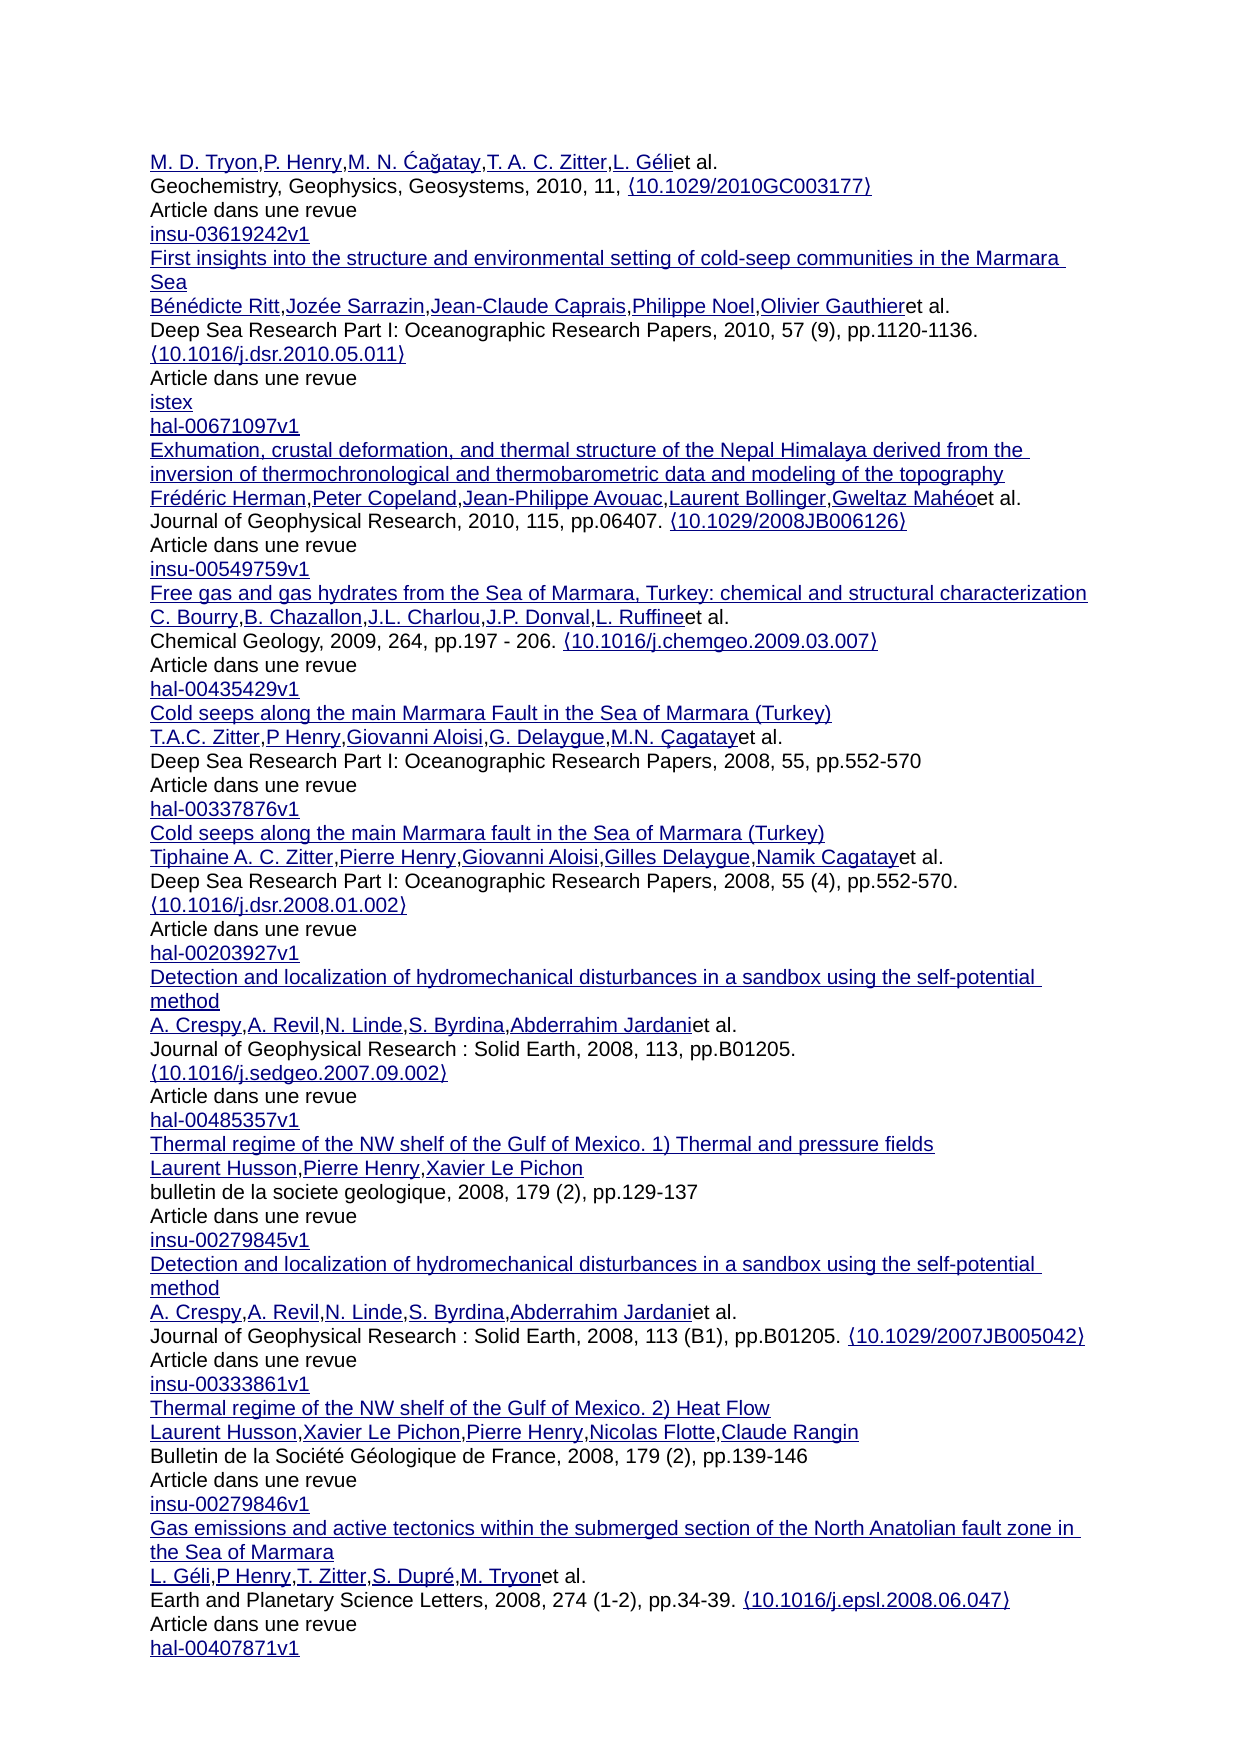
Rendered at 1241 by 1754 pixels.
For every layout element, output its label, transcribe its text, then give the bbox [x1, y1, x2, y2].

table_cell M. D. Tryon,P. Henry,M. N. Ćaǧatay,T. A. C. Zitter,L. Géliet al. Geochemistry, Geophysics, Geosystems, 2010, 11, ⟨10.1029/2010GC003177⟩ Article dans une revue insu-03619242v1 [150, 150, 1090, 246]
table_cell Detection and localization of hydromechanical disturbances in a sandbox using the self‐potential method A. Crespy,A. Revil,N. Linde,S. Byrdina,Abderrahim Jardaniet al. Journal of Geophysical Research : Solid Earth, 2008, 113, pp.B01205. ⟨10.1016/j.sedgeo.2007.09.002⟩ Article dans une revue hal-00485357v1 [150, 965, 1090, 1132]
table_cell Exhumation, crustal deformation, and thermal structure of the Nepal Himalaya derived from the inversion of thermochronological and thermobarometric data and modeling of the topography Frédéric Herman,Peter Copeland,Jean-Philippe Avouac,Laurent Bollinger,Gweltaz Mahéoet al. Journal of Geophysical Research, 2010, 115, pp.06407. ⟨10.1029/2008JB006126⟩ Article dans une revue insu-00549759v1 [150, 438, 1090, 581]
table_cell First insights into the structure and environmental setting of cold-seep communities in the Marmara Sea Bénédicte Ritt,Jozée Sarrazin,Jean-Claude Caprais,Philippe Noel,Olivier Gauthieret al. Deep Sea Research Part I: Oceanographic Research Papers, 2010, 57 (9), pp.1120-1136. ⟨10.1016/j.dsr.2010.05.011⟩ Article dans une revue istex hal-00671097v1 [150, 246, 1090, 437]
table_cell Gas emissions and active tectonics within the submerged section of the North Anatolian fault zone in the Sea of Marmara L. Géli,P Henry,T. Zitter,S. Dupré,M. Tryonet al. Earth and Planetary Science Letters, 2008, 274 (1-2), pp.34-39. ⟨10.1016/j.epsl.2008.06.047⟩ Article dans une revue hal-00407871v1 [150, 1516, 1090, 1659]
table_cell Thermal regime of the NW shelf of the Gulf of Mexico. 2) Heat Flow Laurent Husson,Xavier Le Pichon,Pierre Henry,Nicolas Flotte,Claude Rangin Bulletin de la Société Géologique de France, 2008, 179 (2), pp.139-146 Article dans une revue insu-00279846v1 [150, 1396, 1090, 1516]
table_cell Cold seeps along the main Marmara Fault in the Sea of Marmara (Turkey) T.A.C. Zitter,P Henry,Giovanni Aloisi,G. Delaygue,M.N. Çagatayet al. Deep Sea Research Part I: Oceanographic Research Papers, 2008, 55, pp.552-570 Article dans une revue hal-00337876v1 [150, 701, 1090, 821]
table_cell Cold seeps along the main Marmara fault in the Sea of Marmara (Turkey) Tiphaine A. C. Zitter,Pierre Henry,Giovanni Aloisi,Gilles Delaygue,Namik Cagatayet al. Deep Sea Research Part I: Oceanographic Research Papers, 2008, 55 (4), pp.552-570. ⟨10.1016/j.dsr.2008.01.002⟩ Article dans une revue hal-00203927v1 [150, 821, 1090, 964]
table_cell Thermal regime of the NW shelf of the Gulf of Mexico. 1) Thermal and pressure fields Laurent Husson,Pierre Henry,Xavier Le Pichon bulletin de la societe geologique, 2008, 179 (2), pp.129-137 Article dans une revue insu-00279845v1 [150, 1132, 1090, 1252]
table_cell Free gas and gas hydrates from the Sea of Marmara, Turkey: chemical and structural characterization C. Bourry,B. Chazallon,J.L. Charlou,J.P. Donval,L. Ruffineet al. Chemical Geology, 2009, 264, pp.197 - 206. ⟨10.1016/j.chemgeo.2009.03.007⟩ Article dans une revue hal-00435429v1 [150, 581, 1090, 701]
table_cell Detection and localization of hydromechanical disturbances in a sandbox using the self-potential method A. Crespy,A. Revil,N. Linde,S. Byrdina,Abderrahim Jardaniet al. Journal of Geophysical Research : Solid Earth, 2008, 113 (B1), pp.B01205. ⟨10.1029/2007JB005042⟩ Article dans une revue insu-00333861v1 [150, 1252, 1090, 1396]
